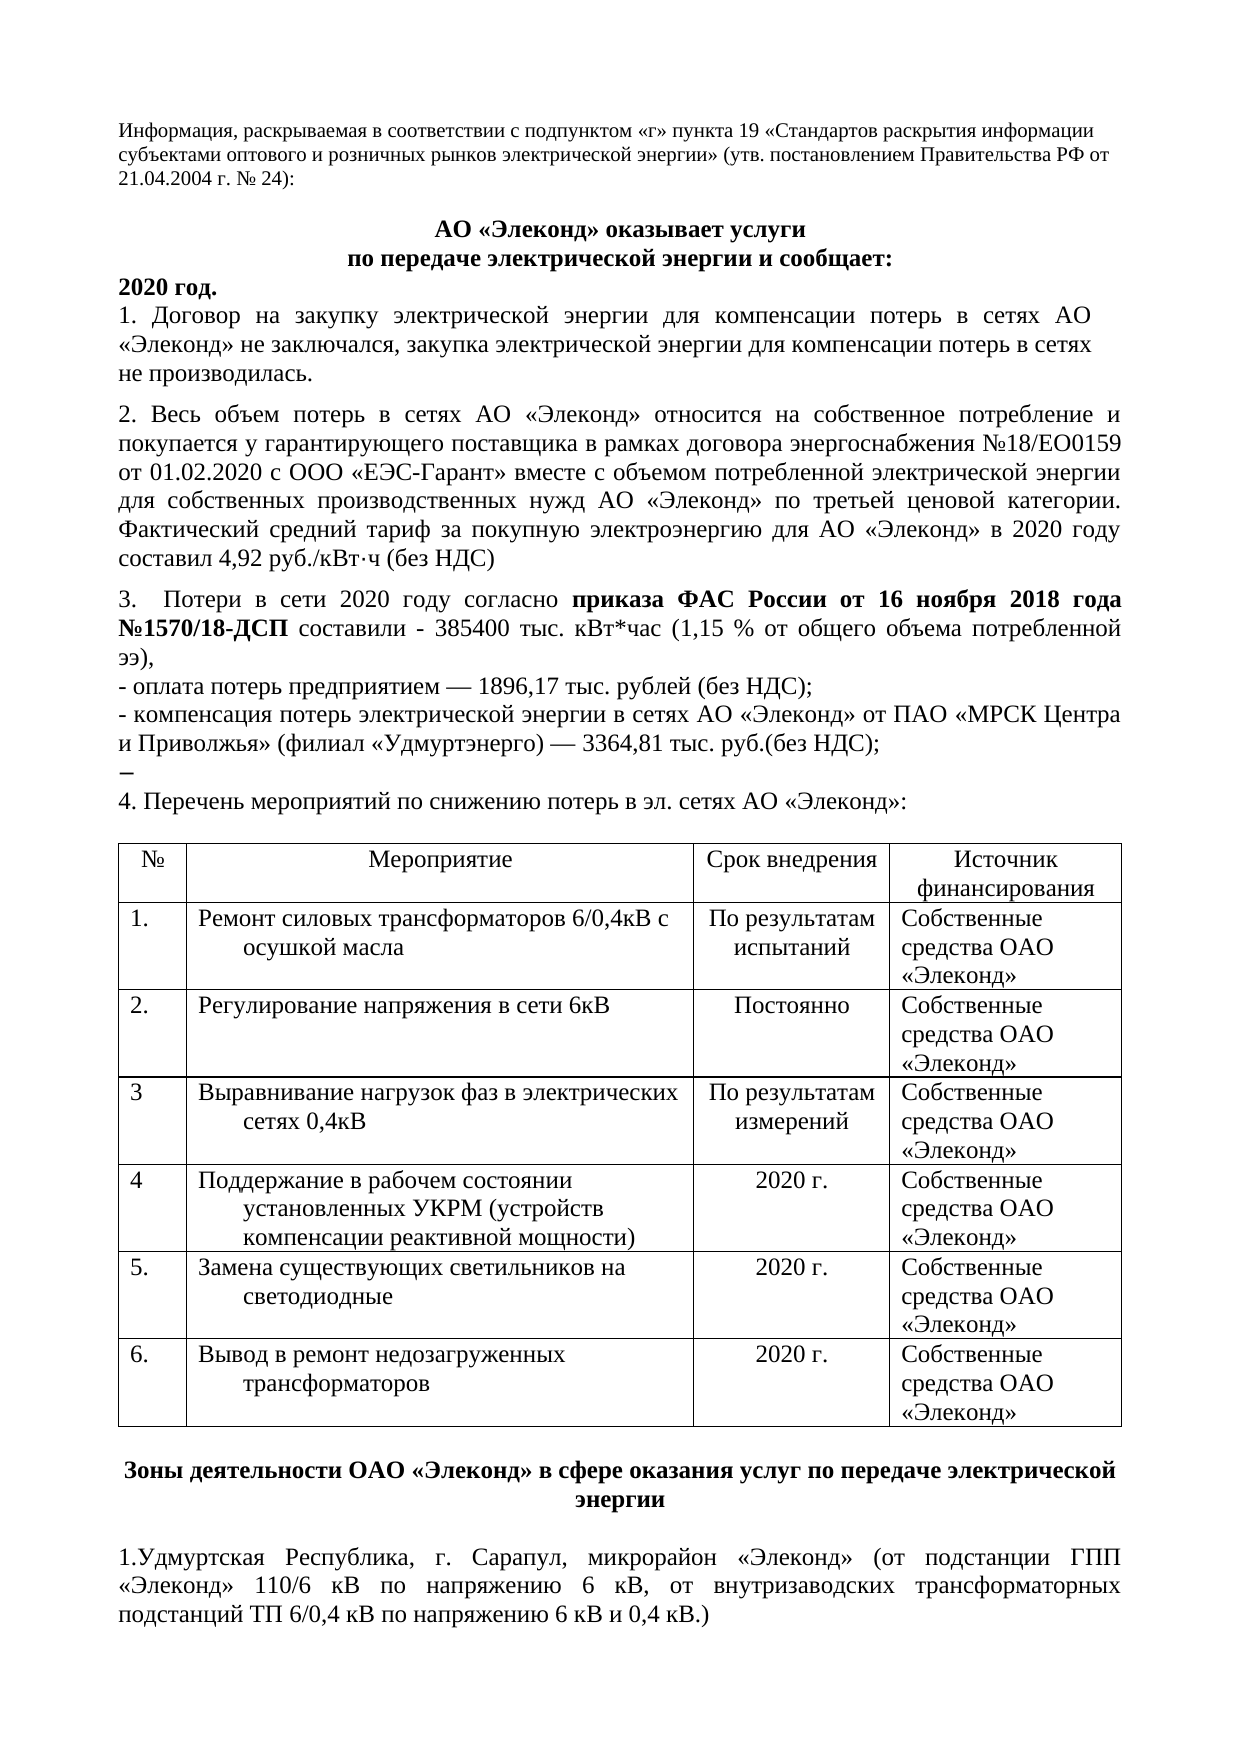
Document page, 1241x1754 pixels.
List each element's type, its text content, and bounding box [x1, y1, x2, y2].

table_cell Собственные средства ОАО «Элеконд» [890, 990, 1121, 1076]
table_cell 6. [119, 1339, 186, 1426]
table_cell Собственные средства ОАО «Элеконд» [890, 1339, 1121, 1426]
text 1. Договор на закупку электрической энергии для компенсации потерь в сетях АО «Элеконд» не заключался, закупка электрической энергии для компенсации потерь в сетях не производилась. [118, 301, 1093, 387]
text по передаче электрической энергии и сообщает: [118, 243, 1122, 272]
table_header № [119, 844, 186, 902]
table_header Мероприятие [187, 844, 693, 902]
text АО «Элеконд» оказывает услуги [118, 214, 1122, 243]
table_cell Постоянно [694, 990, 889, 1076]
text Зоны деятельности ОАО «Элеконд» в сфере оказания услуг по передаче электрической энергии [118, 1455, 1122, 1513]
table_cell Собственные средства ОАО «Элеконд» [890, 903, 1121, 989]
table_header Источник финансирования [890, 844, 1121, 902]
table_cell По результатам измерений [694, 1078, 889, 1164]
table_cell 1. [119, 903, 186, 989]
table_cell Выравнивание нагрузок фаз в электрических сетях 0,4кВ [187, 1078, 693, 1164]
table_cell 2020 г. [694, 1252, 889, 1338]
text 2. Весь объем потерь в сетях АО «Элеконд» относится на собственное потребление и покупается у гарантирующего поставщика в рамках договора энергоснабжения №18/ЕО0159 от 01.02.2020 с ООО «ЕЭС-Гарант» вместе с объемом потребленной электрической энергии для собственных производственных нужд АО «Элеконд» по третьей ценовой категории. Фактический средний тариф за покупную электроэнергию для АО «Элеконд» в 2020 году составил 4,92 руб./кВт·ч (без НДС) [118, 399, 1122, 572]
table_header Срок внедрения [694, 844, 889, 902]
table_cell 2. [119, 990, 186, 1076]
text 4. Перечень мероприятий по снижению потерь в эл. сетях АО «Элеконд»: [118, 786, 1122, 814]
table_cell Ремонт силовых трансформаторов 6/0,4кВ с осушкой масла [187, 903, 693, 989]
table_cell Замена существующих светильников на светодиодные [187, 1252, 693, 1338]
table_cell 4 [119, 1165, 186, 1251]
table_cell 2020 г. [694, 1165, 889, 1251]
list - компенсация потерь электрической энергии в сетях АО «Элеконд» от ПАО «МРСК Центра и Приволжья» (филиал «Удмуртэнерго) — 3364,81 тыс. руб.(без НДС); [118, 699, 1122, 757]
table_cell Собственные средства ОАО «Элеконд» [890, 1252, 1121, 1338]
table_cell Собственные средства ОАО «Элеконд» [890, 1165, 1121, 1251]
text - оплата потерь предприятием — 1896,17 тыс. рублей (без НДС); [118, 671, 1122, 699]
table_cell Вывод в ремонт недозагруженных трансформаторов [187, 1339, 693, 1426]
text 3. Потери в сети 2020 году согласно приказа ФАС России от 16 ноября 2018 года №1570/18-ДСП составили - 385400 тыс. кВт*час (1,15 % от общего объема потребленной ээ), [118, 584, 1122, 671]
text 1.Удмуртская Республика, г. Сарапул, микрорайон «Элеконд» (от подстанции ГПП «Элеконд» 110/6 кВ по напряжению 6 кВ, от внутризаводских трансформаторных подстанций ТП 6/0,4 кВ по напряжению 6 кВ и 0,4 кВ.) [118, 1542, 1122, 1628]
table_cell Поддержание в рабочем состоянии установленных УКРМ (устройств компенсации реактивной мощности) [187, 1165, 693, 1251]
table_cell По результатам испытаний [694, 903, 889, 989]
table_cell 5. [119, 1252, 186, 1338]
table_cell Собственные средства ОАО «Элеконд» [890, 1078, 1121, 1164]
text 2020 год. [118, 272, 1122, 301]
text Информация, раскрываемая в соответствии с подпунктом «г» пункта 19 «Стандартов раскрытия информации субъектами оптового и розничных рынков электрической энергии» (утв. постановлением Правительства РФ от 21.04.2004 г. № 24): [118, 118, 1122, 190]
table_cell 3 [119, 1078, 186, 1164]
table_cell Регулирование напряжения в сети 6кВ [187, 990, 693, 1076]
table_cell 2020 г. [694, 1339, 889, 1426]
